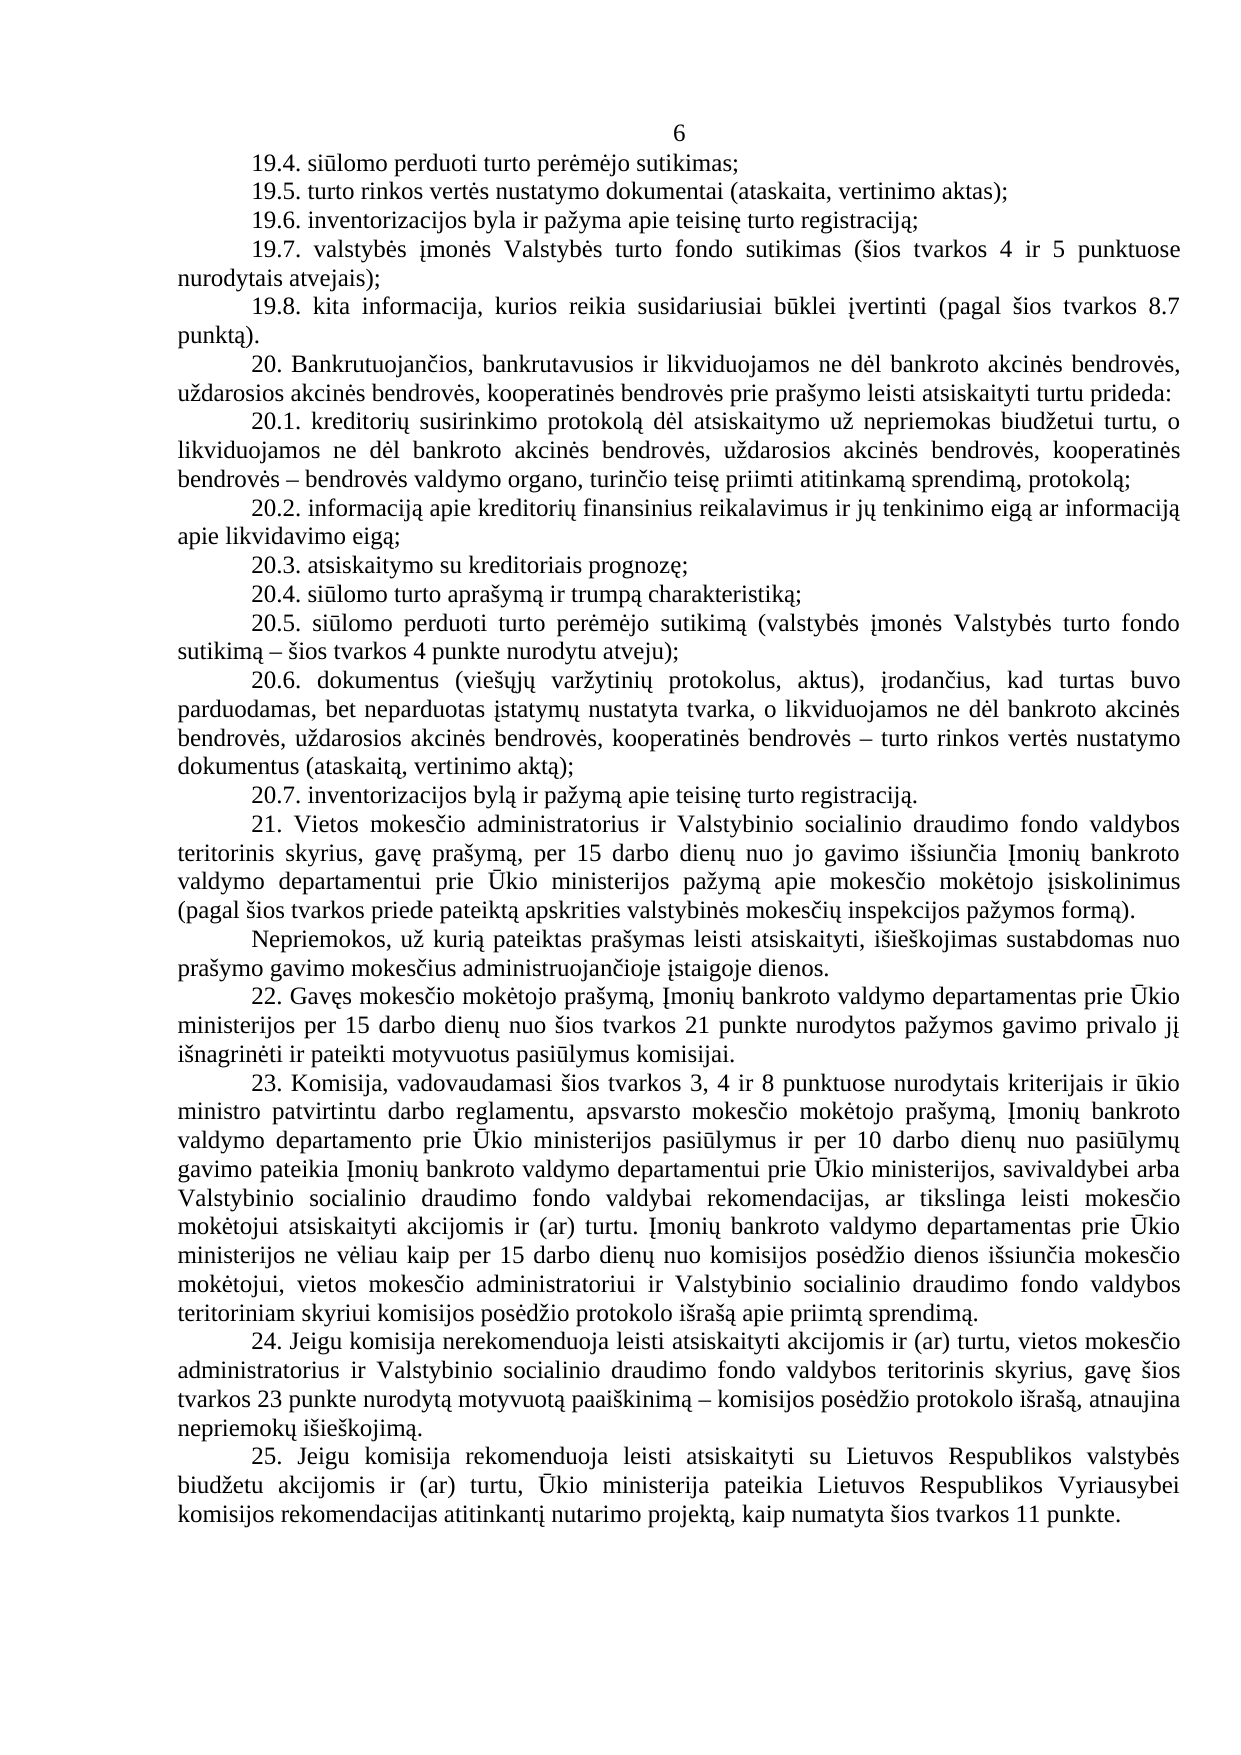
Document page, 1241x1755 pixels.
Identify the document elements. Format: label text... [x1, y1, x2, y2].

text 21. Vietos mokesčio administratorius ir Valstybinio socialinio draudimo fondo valdybos teritorinis skyrius, gavę prašymą, per 15 darbo dienų nuo jo gavimo išsiunčia Įmonių bankroto valdymo departamentui prie Ūkio ministerijos pažymą apie mokesčio mokėtojo įsiskolinimus (pagal šios tvarkos priede pateiktą apskrities valstybinės mokesčių inspekcijos pažymos formą). [177, 809, 1181, 924]
text 20.4. siūlomo turto aprašymą ir trumpą charakteristiką; [177, 579, 1181, 608]
text 25. Jeigu komisija rekomenduoja leisti atsiskaityti su Lietuvos Respublikos valstybės biudžetu akcijomis ir (ar) turtu, Ūkio ministerija pateikia Lietuvos Respublikos Vyriausybei komisijos rekomendacijas atitinkantį nutarimo projektą, kaip numatyta šios tvarkos 11 punkte. [177, 1441, 1181, 1528]
text 24. Jeigu komisija nerekomenduoja leisti atsiskaityti akcijomis ir (ar) turtu, vietos mokesčio administratorius ir Valstybinio socialinio draudimo fondo valdybos teritorinis skyrius, gavę šios tvarkos 23 punkte nurodytą motyvuotą paaiškinimą – komisijos posėdžio protokolo išrašą, atnaujina nepriemokų išieškojimą. [177, 1326, 1181, 1441]
text 22. Gavęs mokesčio mokėtojo prašymą, Įmonių bankroto valdymo departamentas prie Ūkio ministerijos per 15 darbo dienų nuo šios tvarkos 21 punkte nurodytos pažymos gavimo privalo jį išnagrinėti ir pateikti motyvuotus pasiūlymus komisijai. [177, 981, 1181, 1068]
text 19.8. kita informacija, kurios reikia susidariusiai būklei įvertinti (pagal šios tvarkos 8.7 punktą). [177, 291, 1181, 349]
text 19.6. inventorizacijos byla ir pažyma apie teisinę turto registraciją; [177, 205, 1181, 234]
text 20.3. atsiskaitymo su kreditoriais prognozę; [177, 550, 1181, 579]
text 20.7. inventorizacijos bylą ir pažymą apie teisinę turto registraciją. [177, 780, 1181, 809]
text 19.7. valstybės įmonės Valstybės turto fondo sutikimas (šios tvarkos 4 ir 5 punktuose nurodytais atvejais); [177, 234, 1181, 291]
text 23. Komisija, vadovaudamasi šios tvarkos 3, 4 ir 8 punktuose nurodytais kriterijais ir ūkio ministro patvirtintu darbo reglamentu, apsvarsto mokesčio mokėtojo prašymą, Įmonių bankroto valdymo departamento prie Ūkio ministerijos pasiūlymus ir per 10 darbo dienų nuo pasiūlymų gavimo pateikia Įmonių bankroto valdymo departamentui prie Ūkio ministerijos, savivaldybei arba Valstybinio socialinio draudimo fondo valdybai rekomendacijas, ar tikslinga leisti mokesčio mokėtojui atsiskaityti akcijomis ir (ar) turtu. Įmonių bankroto valdymo departamentas prie Ūkio ministerijos ne vėliau kaip per 15 darbo dienų nuo komisijos posėdžio dienos išsiunčia mokesčio mokėtojui, vietos mokesčio administratoriui ir Valstybinio socialinio draudimo fondo valdybos teritoriniam skyriui komisijos posėdžio protokolo išrašą apie priimtą sprendimą. [177, 1068, 1181, 1326]
text Nepriemokos, už kurią pateiktas prašymas leisti atsiskaityti, išieškojimas sustabdomas nuo prašymo gavimo mokesčius administruojančioje įstaigoje dienos. [177, 924, 1181, 981]
text 20. Bankrutuojančios, bankrutavusios ir likviduojamos ne dėl bankroto akcinės bendrovės, uždarosios akcinės bendrovės, kooperatinės bendrovės prie prašymo leisti atsiskaityti turtu prideda: [177, 349, 1181, 406]
text 20.1. kreditorių susirinkimo protokolą dėl atsiskaitymo už nepriemokas biudžetui turtu, o likviduojamos ne dėl bankroto akcinės bendrovės, uždarosios akcinės bendrovės, kooperatinės bendrovės – bendrovės valdymo organo, turinčio teisę priimti atitinkamą sprendimą, protokolą; [177, 406, 1181, 493]
text 19.4. siūlomo perduoti turto perėmėjo sutikimas; [177, 148, 1181, 176]
text 19.5. turto rinkos vertės nustatymo dokumentai (ataskaita, vertinimo aktas); [177, 176, 1181, 205]
text 20.2. informaciją apie kreditorių finansinius reikalavimus ir jų tenkinimo eigą ar informaciją apie likvidavimo eigą; [177, 493, 1181, 550]
text 20.5. siūlomo perduoti turto perėmėjo sutikimą (valstybės įmonės Valstybės turto fondo sutikimą – šios tvarkos 4 punkte nurodytu atveju); [177, 608, 1181, 665]
text 20.6. dokumentus (viešųjų varžytinių protokolus, aktus), įrodančius, kad turtas buvo parduodamas, bet neparduotas įstatymų nustatyta tvarka, o likviduojamos ne dėl bankroto akcinės bendrovės, uždarosios akcinės bendrovės, kooperatinės bendrovės – turto rinkos vertės nustatymo dokumentus (ataskaitą, vertinimo aktą); [177, 665, 1181, 780]
